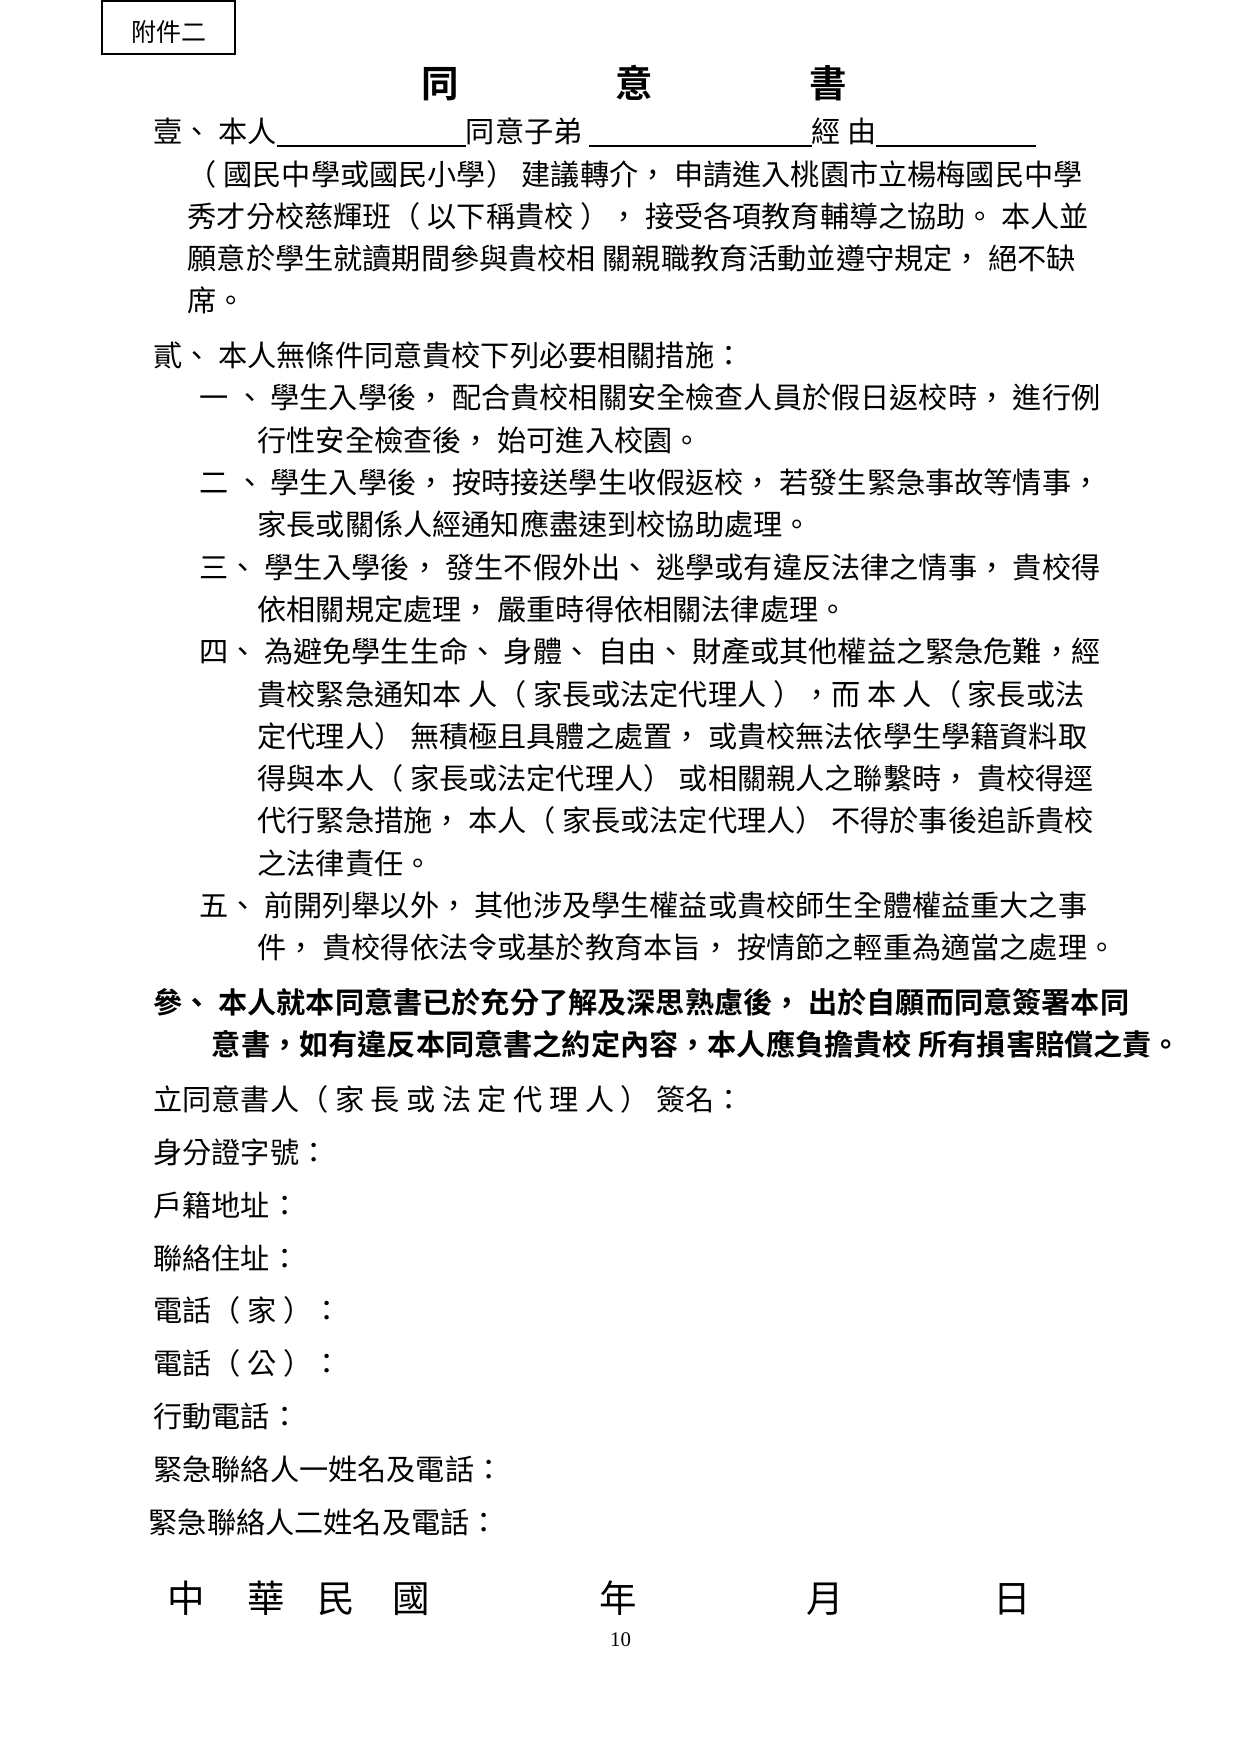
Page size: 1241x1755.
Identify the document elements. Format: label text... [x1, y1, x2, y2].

text 附件二 [132, 2, 234, 51]
text 緊急聯絡人二姓名及電話： [27, 1499, 1153, 1542]
text 緊急聯絡人一姓名及電話： [153, 1446, 1153, 1489]
text 貳、 本人無條件同意貴校下列必要相關措施： [153, 333, 1153, 375]
text 三、 學生入學後， 發生不假外出、 逃學或有違反法律之情事， 貴校得依相關規定處理， 嚴重時得依相關法律處理。 [199, 544, 1107, 629]
text 戶籍地址： [153, 1182, 1153, 1225]
text 壹、 本人 同意子弟 經 由 [153, 109, 1153, 151]
text 五、 前開列舉以外， 其他涉及學生權益或貴校師生全體權益重大之事件， 貴校得依法令或基於教育本旨， 按情節之輕重為適當之處理。 [199, 883, 1107, 967]
text 電話（ 家 ）： [153, 1288, 1153, 1330]
text 聯絡住址： [153, 1235, 1153, 1277]
text （ 國民中學或國民小學） 建議轉介， 申請進入桃園市立楊梅國民中學秀才分校慈輝班（ 以下稱貴校 ）， 接受各項教育輔導之協助。 本人並願意於學生就讀期間參與貴校相 關親職教育活動並遵守規定， 絕不缺席。 [187, 151, 1096, 320]
text 電話（ 公 ）： [153, 1341, 1153, 1383]
subtitle 同 意 書 [45, 54, 1222, 109]
text 參、 本人就本同意書已於充分了解及深思熟慮後， 出於自願而同意簽署本同意書，如有違反本同意書之約定內容，本人應負擔貴校 所有損害賠償之責。 [153, 980, 1153, 1064]
text 四、 為避免學生生命、 身體、 自由、 財產或其他權益之緊急危難，經貴校緊急通知本 人（ 家長或法定代理人 ），而 本 人（ 家長或法定代理人） 無積極且具體之處置， 或貴校無法依學生學籍資料取得與本人（ 家長或法定代理人） 或相關親人之聯繫時， 貴校得逕代行緊急措施， 本人（ 家長或法定代理人） 不得於事後追訴貴校之法律責任。 [199, 629, 1107, 883]
text 中 華 民 國 年 月 日 [167, 1569, 1222, 1623]
text 身分證字號： [153, 1129, 1153, 1172]
text 行動電話： [153, 1394, 1153, 1436]
text 二 、 學生入學後， 按時接送學生收假返校， 若發生緊急事故等情事， 家長或關係人經通知應盡速到校協助處理。 [199, 460, 1107, 544]
text 一 、 學生入學後， 配合貴校相關安全檢查人員於假日返校時， 進行例行性安全檢查後， 始可進入校園。 [199, 375, 1107, 460]
text 立同意書人（ 家 長 或 法 定 代 理 人 ） 簽名： [153, 1077, 1153, 1119]
